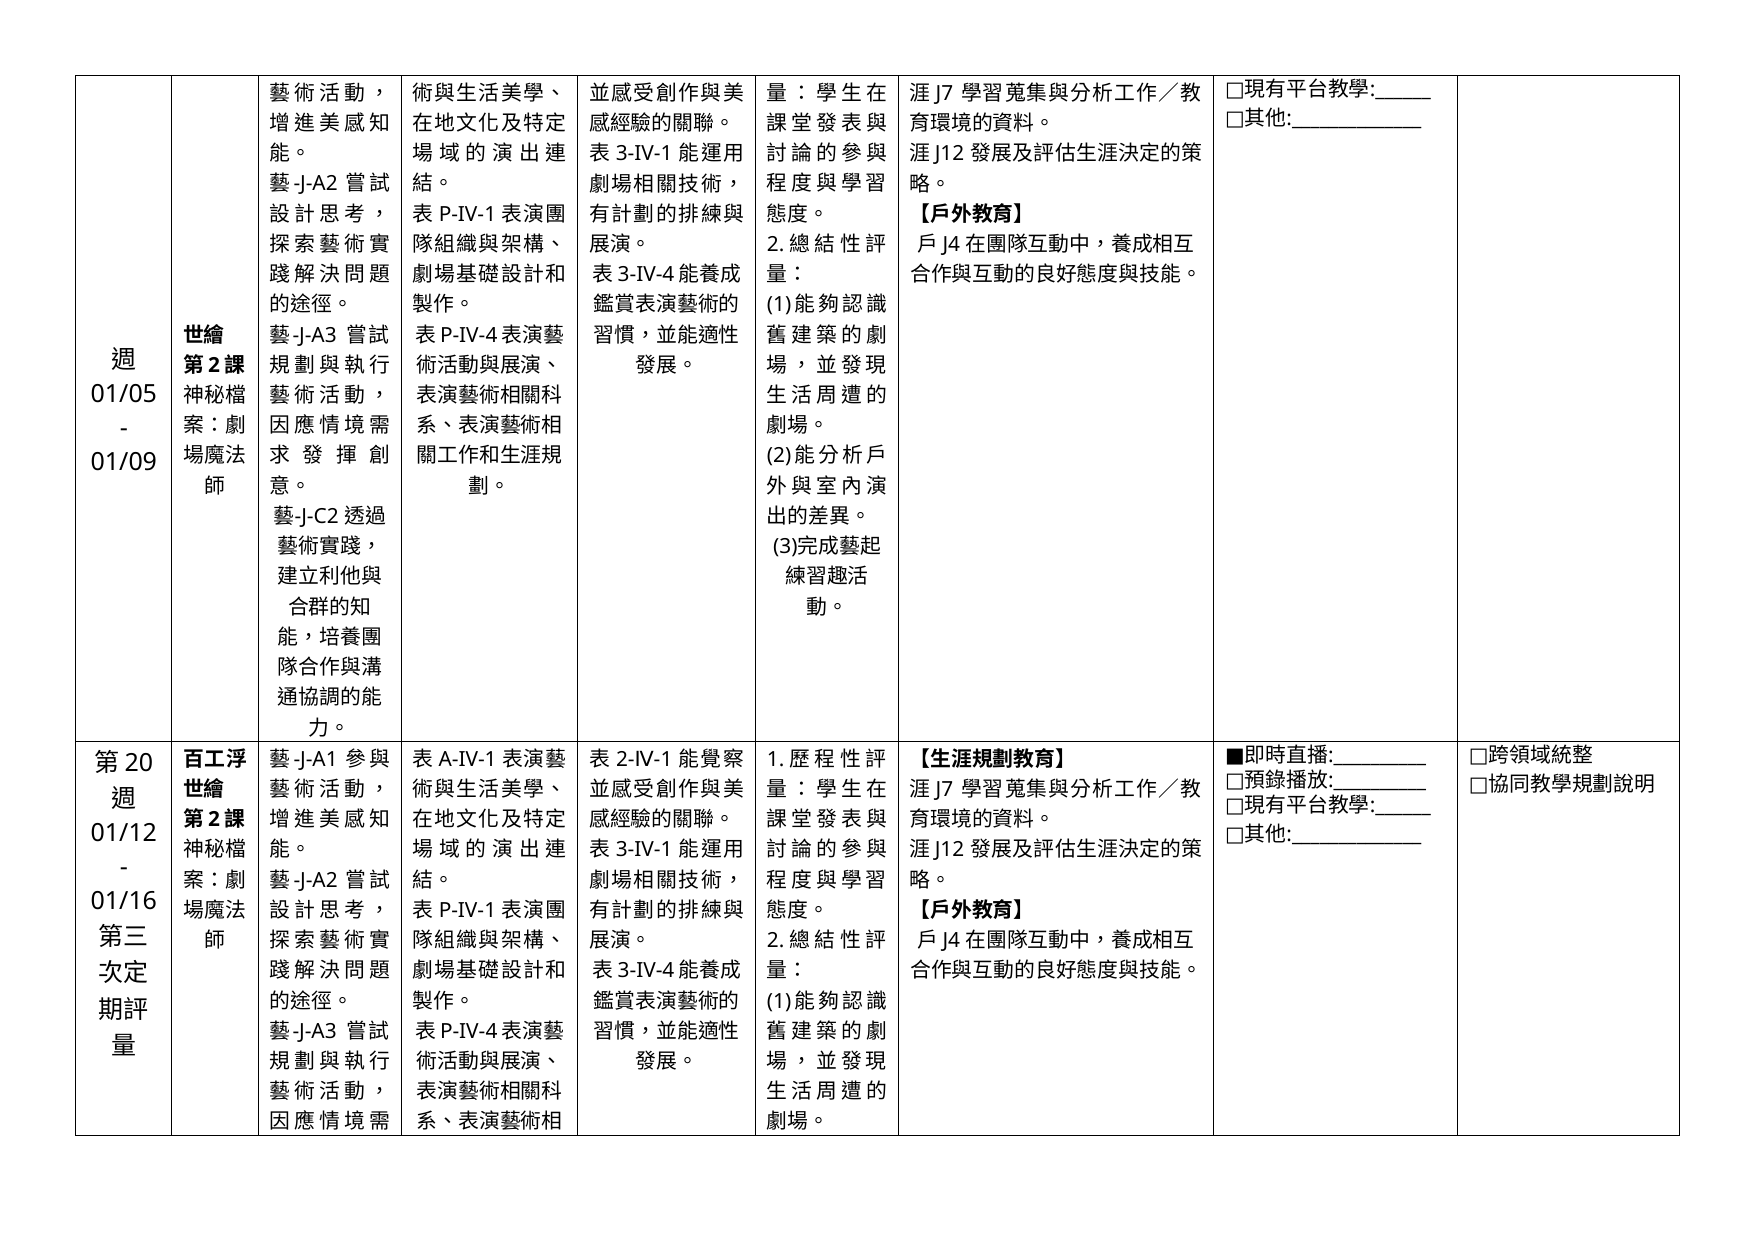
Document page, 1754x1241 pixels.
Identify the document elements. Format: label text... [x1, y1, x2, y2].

table_cell [1458, 76, 1679, 741]
table_cell 涯J7 學習蒐集與分析工作／教育環境的資料。 涯J12 發展及評估生涯決定的策略。 【戶外教育】 戶J4 在團隊互動中，養成相互合作與互動的良好態度與技能。 [899, 76, 1213, 741]
table_cell 量：學生在課堂發表與討論的參與程度與學習態度。 2.總結性評量： (1)能夠認識舊建築的劇場，並發現生活周遭的劇場。 (2)能分析戶外與室內演出的差異。 (3)完成藝起練習趣活動。 [756, 76, 898, 741]
table_cell 藝-J-A1參與藝術活動，增進美感知能。 藝-J-A2嘗試設計思考，探索藝術實踐解決問題的途徑。 藝-J-A3 嘗試規劃與執行藝術活動，因應情境需 [259, 742, 401, 1135]
table_cell 第20週 01/12-01/16 第三次定期評量 [76, 742, 171, 1135]
table_cell □跨領域統整 □協同教學規劃說明 [1458, 742, 1679, 1135]
table_cell □現有平台教學:______ □其他:______________ [1214, 76, 1457, 741]
table_cell 【生涯規劃教育】 涯J7 學習蒐集與分析工作／教育環境的資料。 涯J12 發展及評估生涯決定的策略。 【戶外教育】 戶J4 在團隊互動中，養成相互合作與互動的良好態度與技能。 [899, 742, 1213, 1135]
table_cell 週 01/05-01/09 [76, 76, 171, 741]
table_cell 術與生活美學、在地文化及特定場域的演出連結。 表P-IV-1表演團隊組織與架構、劇場基礎設計和製作。 表P-IV-4表演藝術活動與展演、表演藝術相關科系、表演藝術相關工作和生涯規劃。 [402, 76, 577, 741]
table_cell 表A-IV-1表演藝術與生活美學、在地文化及特定場域的演出連結。 表P-IV-1表演團隊組織與架構、劇場基礎設計和製作。 表P-IV-4表演藝術活動與展演、表演藝術相關科系、表演藝術相 [402, 742, 577, 1135]
table_cell ■即時直播:__________ □預錄播放:__________ □現有平台教學:______ □其他:______________ [1214, 742, 1457, 1135]
table_cell 世繪 第2課 神秘檔案：劇場魔法師 [172, 76, 258, 741]
table_cell 藝術活動，增進美感知能。 藝-J-A2嘗試設計思考，探索藝術實踐解決問題的途徑。 藝-J-A3 嘗試規劃與執行藝術活動，因應情境需求發揮創意。 藝-J-C2 透過藝術實踐，建立利他與合群的知能，培養團隊合作與溝通協調的能力。 [259, 76, 401, 741]
table_cell 表2-Ⅳ-1能覺察並感受創作與美感經驗的關聯。 表3-IV-1能運用劇場相關技術，有計劃的排練與展演。 表3-IV-4能養成鑑賞表演藝術的習慣，並能適性發展。 [578, 742, 755, 1135]
table_cell 百工浮世繪 第2課 神秘檔案：劇場魔法師 [172, 742, 258, 1135]
table_cell 1.歷程性評量：學生在課堂發表與討論的參與程度與學習態度。 2.總結性評量： (1)能夠認識舊建築的劇場，並發現生活周遭的劇場。 [756, 742, 898, 1135]
table_cell 並感受創作與美感經驗的關聯。 表3-IV-1能運用劇場相關技術，有計劃的排練與展演。 表3-IV-4能養成鑑賞表演藝術的習慣，並能適性發展。 [578, 76, 755, 741]
